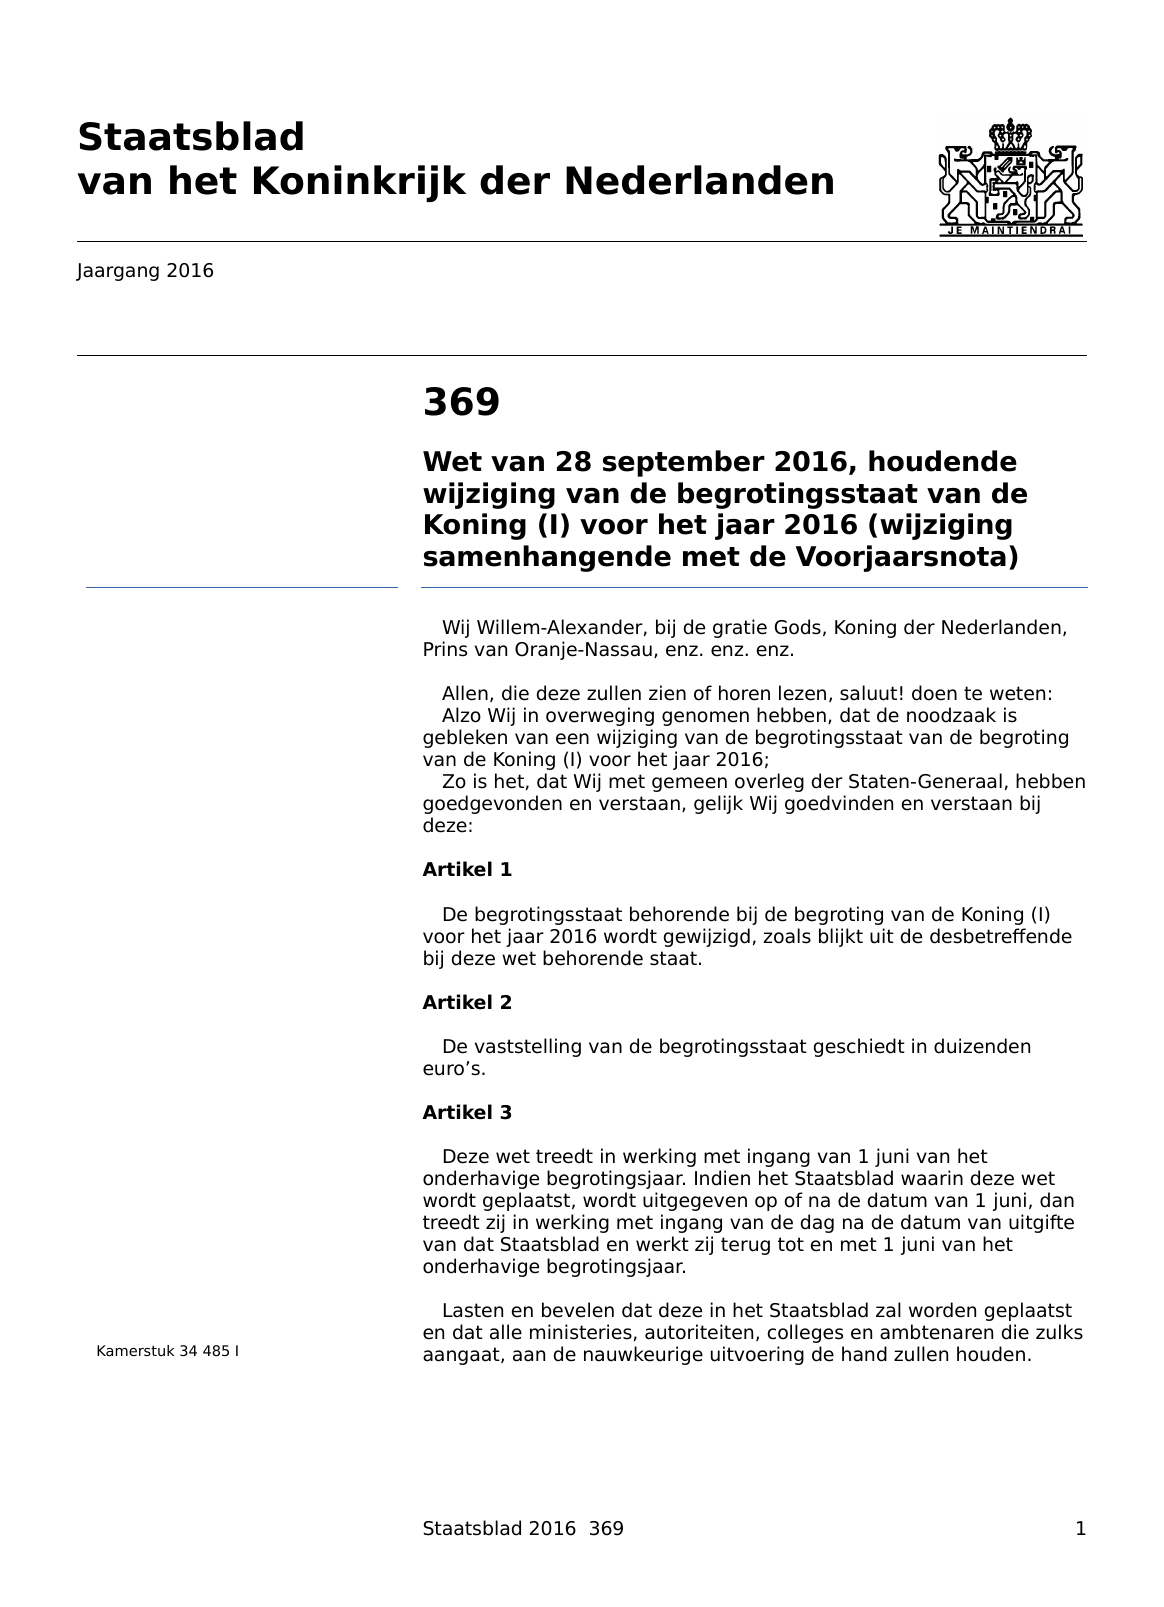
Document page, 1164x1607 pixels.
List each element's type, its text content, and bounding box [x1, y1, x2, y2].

text Kamerstuk 34 485 I [77, 1343, 396, 1360]
text De vaststelling van de begrotingsstaat geschiedt in duizenden euro’s. [422, 1036, 1087, 1080]
text Alzo Wij in overweging genomen hebben, dat de noodzaak is gebleken van een wijziging van de begrotingsstaat van de begroting van de Koning (I) voor het jaar 2016; [422, 705, 1087, 771]
picture [936, 115, 1087, 240]
table_cell Jaargang 2016 [77, 242, 1087, 355]
subtitle Artikel 2 [422, 992, 1087, 1014]
text Deze wet treedt in werking met ingang van 1 juni van het onderhavige begrotingsjaar. Indien het Staatsblad waarin deze wet wordt geplaatst, wordt uitgegeven op of na de datum van 1 juni, dan treedt zij in werking met ingang van de dag na de datum van uitgifte van dat Staatsblad en werkt zij terug tot en met 1 juni van het onderhavige begrotingsjaar. [422, 1146, 1087, 1278]
table_header Staatsblad van het Koninkrijk der Nederlanden [77, 100, 886, 241]
table_header [886, 100, 1087, 241]
text Allen, die deze zullen zien of horen lezen, saluut! doen te weten: [422, 683, 1087, 705]
text Lasten en bevelen dat deze in het Staatsblad zal worden geplaatst en dat alle ministeries, autoriteiten, colleges en ambtenaren die zulks aangaat, aan de nauwkeurige uitvoering de hand zullen houden. [422, 1300, 1087, 1366]
subtitle 369 [422, 381, 1087, 424]
text De begrotingsstaat behorende bij de begroting van de Koning (I) voor het jaar 2016 wordt gewijzigd, zoals blijkt uit de desbetreffende bij deze wet behorende staat. [422, 903, 1087, 969]
text Wet van 28 september 2016, houdende wijziging van de begrotingsstaat van de Koning (I) voor het jaar 2016 (wijziging samenhangende met de Voorjaarsnota) [422, 447, 1087, 573]
subtitle Artikel 3 [422, 1102, 1087, 1124]
subtitle Artikel 1 [422, 859, 1087, 881]
text Zo is het, dat Wij met gemeen overleg der Staten-Generaal, hebben goedgevonden en verstaan, gelijk Wij goedvinden en verstaan bij deze: [422, 771, 1087, 837]
text Wij Willem-Alexander, bij de gratie Gods, Koning der Nederlanden, Prins van Oranje-Nassau, enz. enz. enz. [422, 617, 1087, 661]
